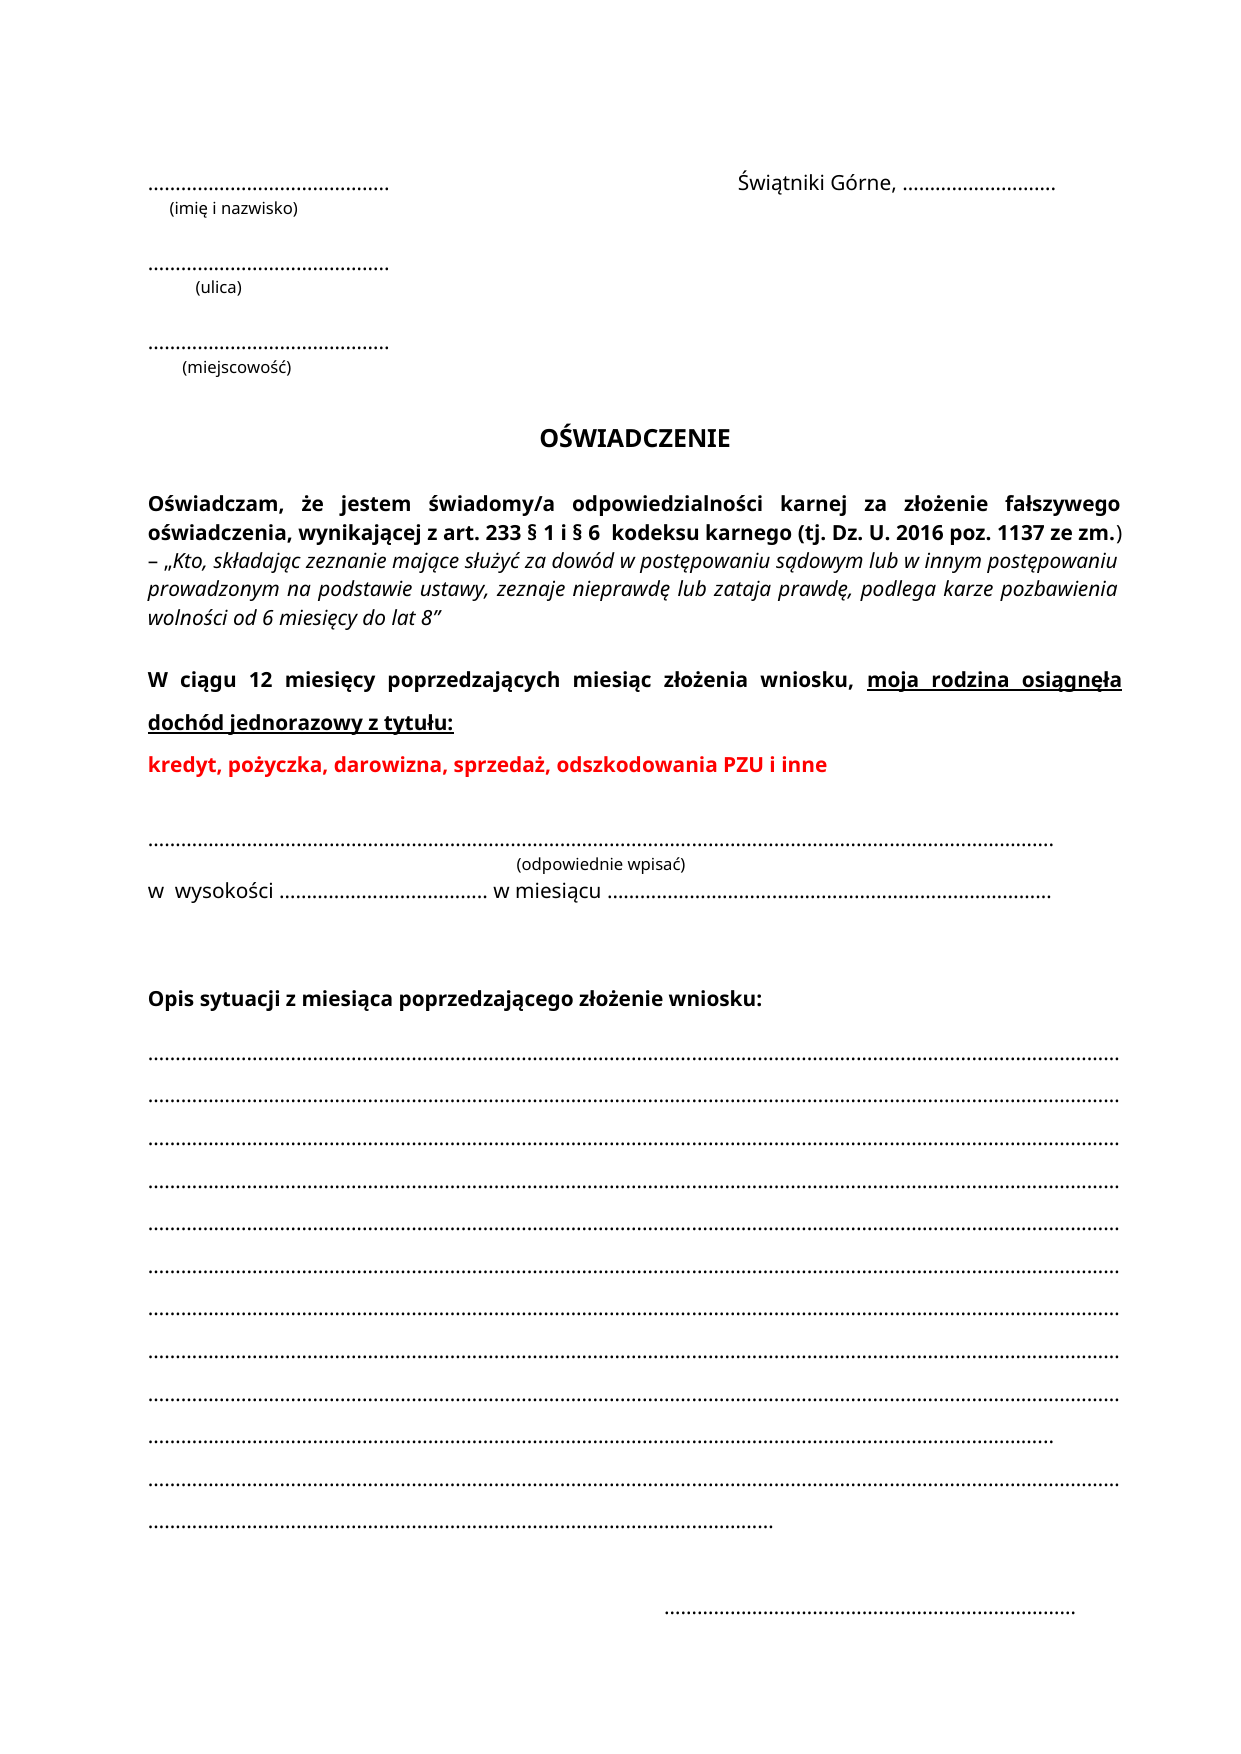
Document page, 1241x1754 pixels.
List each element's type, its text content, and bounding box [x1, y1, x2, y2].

text W ciągu 12 miesięcy poprzedzających miesiąc złożenia wniosku, moja rodzina osiągnęła dochód jednorazowy z tytułu: [148, 665, 1122, 736]
text Oświadczam, że jestem świadomy/a odpowiedzialności karnej za złożenie fałszywego oświadczenia, wynikającej z art. 233 § 1 i § 6 kodeksu karnego (tj. Dz. U. 2016 poz. 1137 ze zm.) – „Kto, składając zeznanie mające służyć za dowód w postępowaniu sądowym lub w innym postępowaniu prowadzonym na podstawie ustawy, zeznaje nieprawdę lub zataja prawdę, podlega karze pozbawienia wolności od 6 miesięcy do lat 8” [148, 489, 1122, 631]
text ………………………………………………………………… [664, 1592, 1122, 1620]
text (odpowiednie wpisać) [443, 853, 1122, 876]
text …………………………………….. Świątniki Górne, ………………………. [148, 168, 1122, 197]
text kredyt, pożyczka, darowizna, sprzedaż, odszkodowania PZU i inne [148, 751, 1122, 779]
text (miejscowość) [148, 356, 1122, 378]
text w wysokości ……………………………….. w miesiącu ……………………………………………………………………… [148, 876, 1122, 904]
text (ulica) [148, 276, 1122, 299]
text Opis sytuacji z miesiąca poprzedzającego złożenie wniosku: [148, 984, 1122, 1012]
text (imię i nazwisko) [148, 197, 1122, 219]
text …………………………………….. [148, 248, 1122, 276]
text …………………………………….. [148, 327, 1122, 356]
text OŚWIADCZENIE [148, 421, 1122, 455]
text …………………………………………………………………………………………………………………………………..……………. [148, 824, 1122, 853]
text ………………………………………………………………………………………………………………………………………………………………………………………………………………………………………………………………………………………………………………………………………………………………………………………………………………………………………………………………………………………………………………………………………………………………………………………………………………………………………………………………………………………………………………………………………………………………………………………………………………………………………………………………………………………………………………………………………………………………………………………………………………………………………………………………………………………………………………………………………………………………………………………………………………………………………………………………………………………………………………………………………………………………………………………………………………………………………………………………………………………………………………………………………………………………………………………………………………………...………………………………………………………………………………………………………………………………………………………………………………………………………………………………………………………………… [148, 1038, 1122, 1535]
